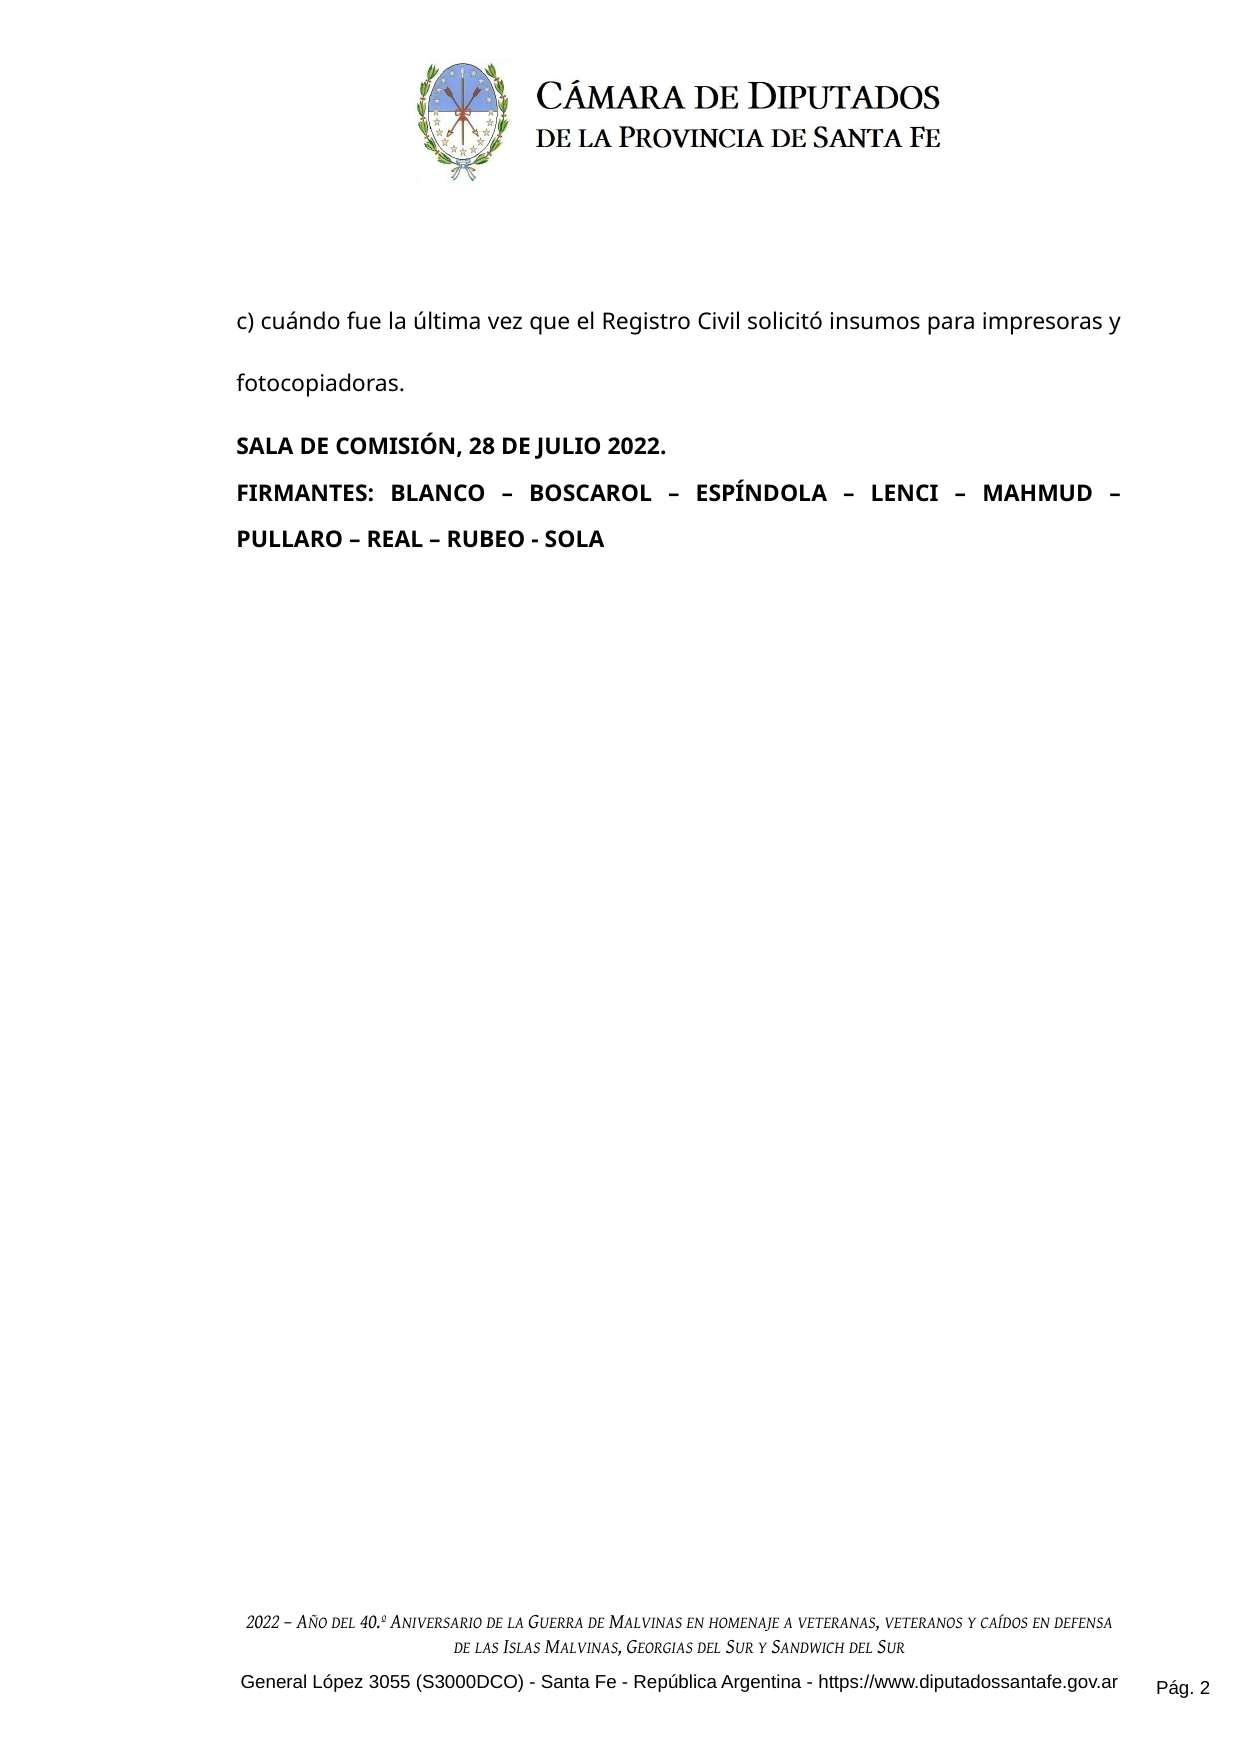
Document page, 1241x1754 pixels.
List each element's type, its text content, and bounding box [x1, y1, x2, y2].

text SALA DE COMISIÓN, 28 DE JULIO 2022. [236, 430, 1122, 461]
text c) cuándo fue la última vez que el Registro Civil solicitó insumos para impresoras y fotocopiadoras. [236, 305, 1122, 398]
text FIRMANTES: BLANCO – BOSCAROL – ESPÍNDOLA – LENCI – MAHMUD – PULLARO – REAL – RUBEO - SOLA [236, 477, 1122, 555]
picture [413, 59, 945, 183]
